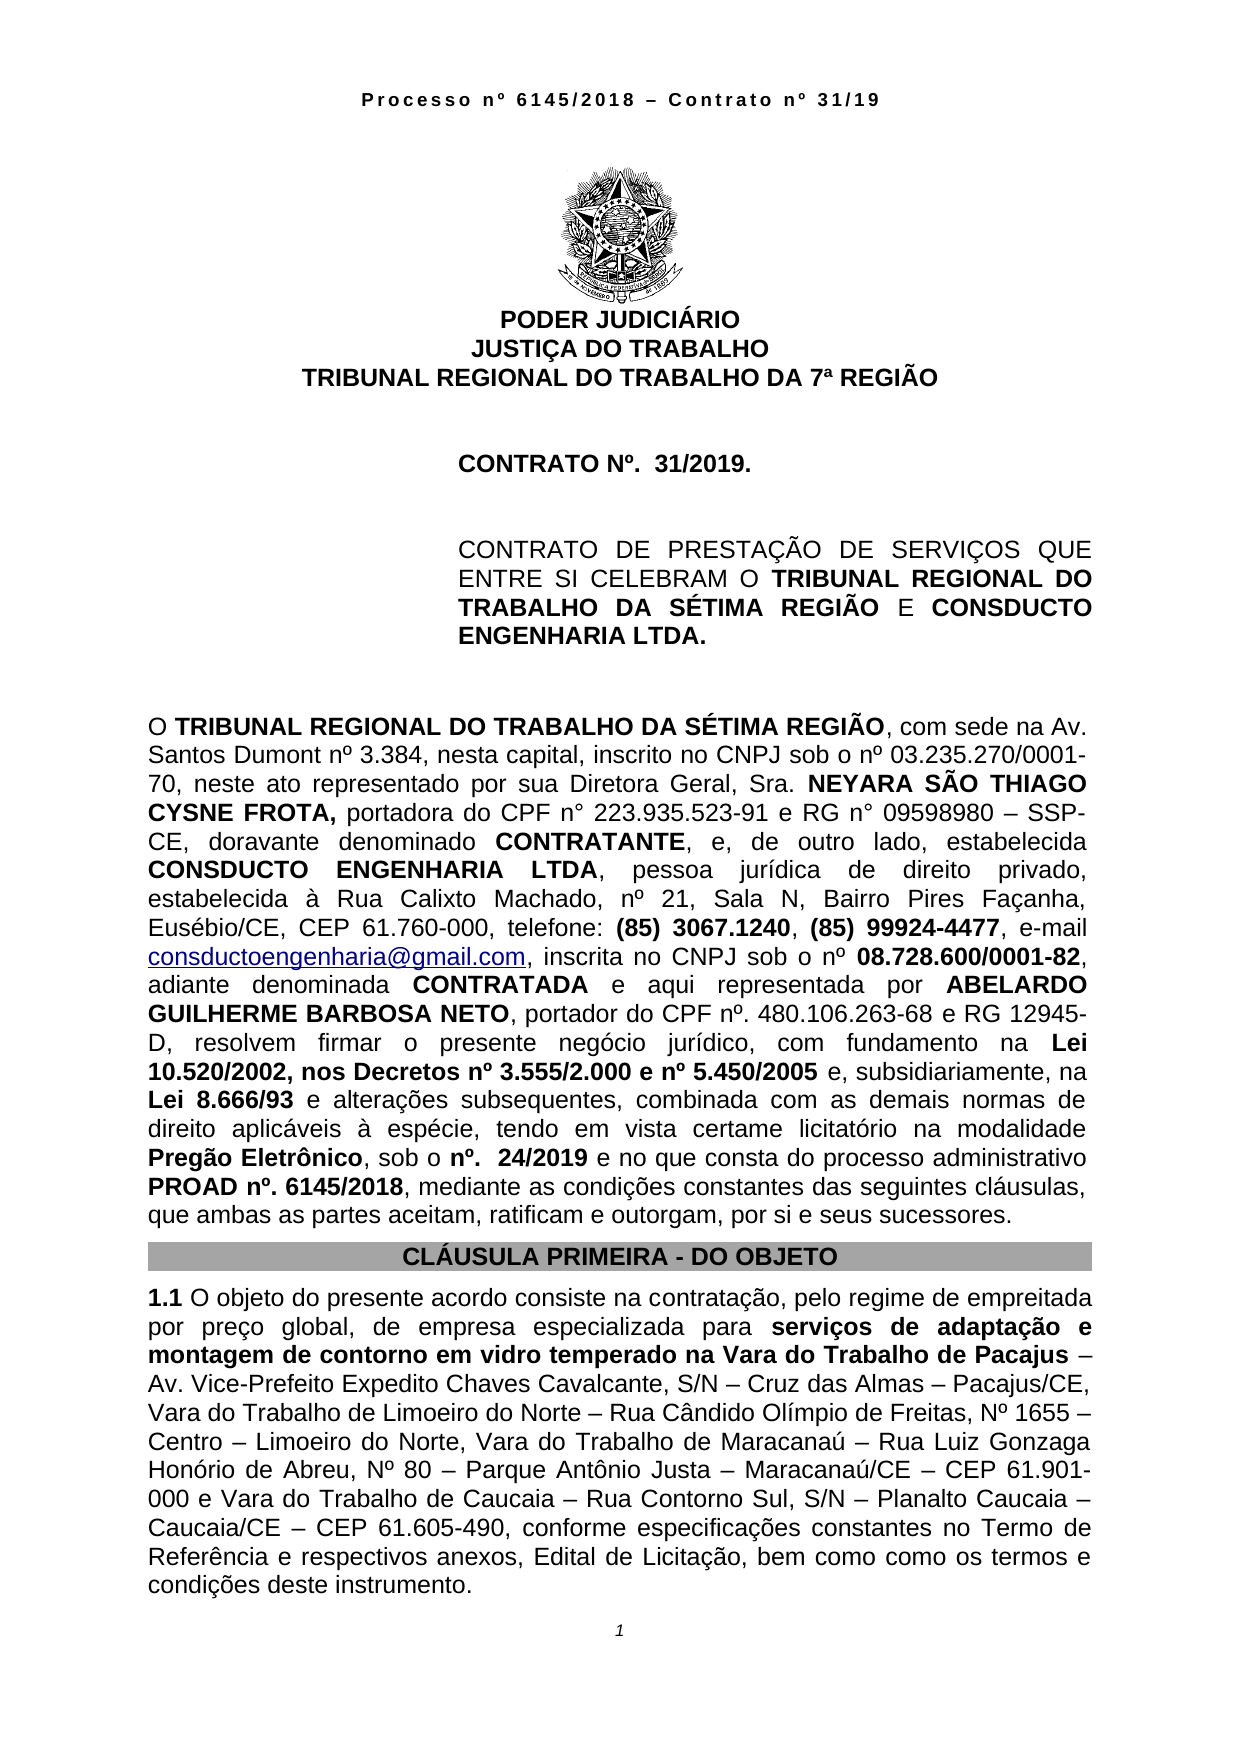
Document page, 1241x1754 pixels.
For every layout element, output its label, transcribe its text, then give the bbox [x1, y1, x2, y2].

text JUSTIÇA DO TRABALHO [148, 334, 1092, 362]
text PODER JUDICIÁRIO [148, 305, 1092, 334]
text CLÁUSULA PRIMEIRA - DO OBJETO [148, 1242, 1092, 1271]
text O TRIBUNAL REGIONAL DO TRABALHO DA SÉTIMA REGIÃO, com sede na Av. Santos Dumont nº 3.384, nesta capital, inscrito no CNPJ sob o nº 03.235.270/0001-70, neste ato representado por sua Diretora Geral, Sra. NEYARA SÃO THIAGO CYSNE FROTA, portadora do CPF n° 223.935.523-91 e RG n° 09598980 – SSP-CE, doravante denominado CONTRATANTE, e, de outro lado, estabelecida CONSDUCTO ENGENHARIA LTDA, pessoa jurídica de direito privado, estabelecida à Rua Calixto Machado, nº 21, Sala N, Bairro Pires Façanha, Eusébio/CE, CEP 61.760-000, telefone: (85) 3067.1240, (85) 99924-4477, e-mail consductoengenharia@gmail.com, inscrita no CNPJ sob o nº 08.728.600/0001-82, adiante denominada CONTRATADA e aqui representada por ABELARDO GUILHERME BARBOSA NETO, portador do CPF nº. 480.106.263-68 e RG 12945-D, resolvem firmar o presente negócio jurídico, com fundamento na Lei 10.520/2002, nos Decretos nº 3.555/2.000 e nº 5.450/2005 e, subsidiariamente, na Lei 8.666/93 e alterações subsequentes, combinada com as demais normas de direito aplicáveis à espécie, tendo em vista certame licitatório na modalidade Pregão Eletrônico, sob o nº. 24/2019 e no que consta do processo administrativo PROAD nº. 6145/2018, mediante as condições constantes das seguintes cláusulas, que ambas as partes aceitam, ratificam e outorgam, por si e seus sucessores. [148, 712, 1087, 1229]
text 1.1 O objeto do presente acordo consiste na contratação, pelo regime de empreitada por preço global, de empresa especializada para serviços de adaptação e montagem de contorno em vidro temperado na Vara do Trabalho de Pacajus – Av. Vice-Prefeito Expedito Chaves Cavalcante, S/N – Cruz das Almas – Pacajus/CE, Vara do Trabalho de Limoeiro do Norte – Rua Cândido Olímpio de Freitas, Nº 1655 – Centro – Limoeiro do Norte, Vara do Trabalho de Maracanaú – Rua Luiz Gonzaga Honório de Abreu, Nº 80 – Parque Antônio Justa – Maracanaú/CE – CEP 61.901-000 e Vara do Trabalho de Caucaia – Rua Contorno Sul, S/N – Planalto Caucaia – Caucaia/CE – CEP 61.605-490, conforme especificações constantes no Termo de Referência e respectivos anexos, Edital de Licitação, bem como como os termos e condições deste instrumento. [148, 1283, 1092, 1599]
text CONTRATO Nº. 31/2019. [458, 449, 1092, 477]
text CONTRATO DE PRESTAÇÃO DE SERVIÇOS QUE ENTRE SI CELEBRAM O TRIBUNAL REGIONAL DO TRABALHO DA SÉTIMA REGIÃO E CONSDUCTO ENGENHARIA LTDA. [458, 535, 1092, 650]
text TRIBUNAL REGIONAL DO TRABALHO DA 7ª REGIÃO [148, 362, 1092, 391]
